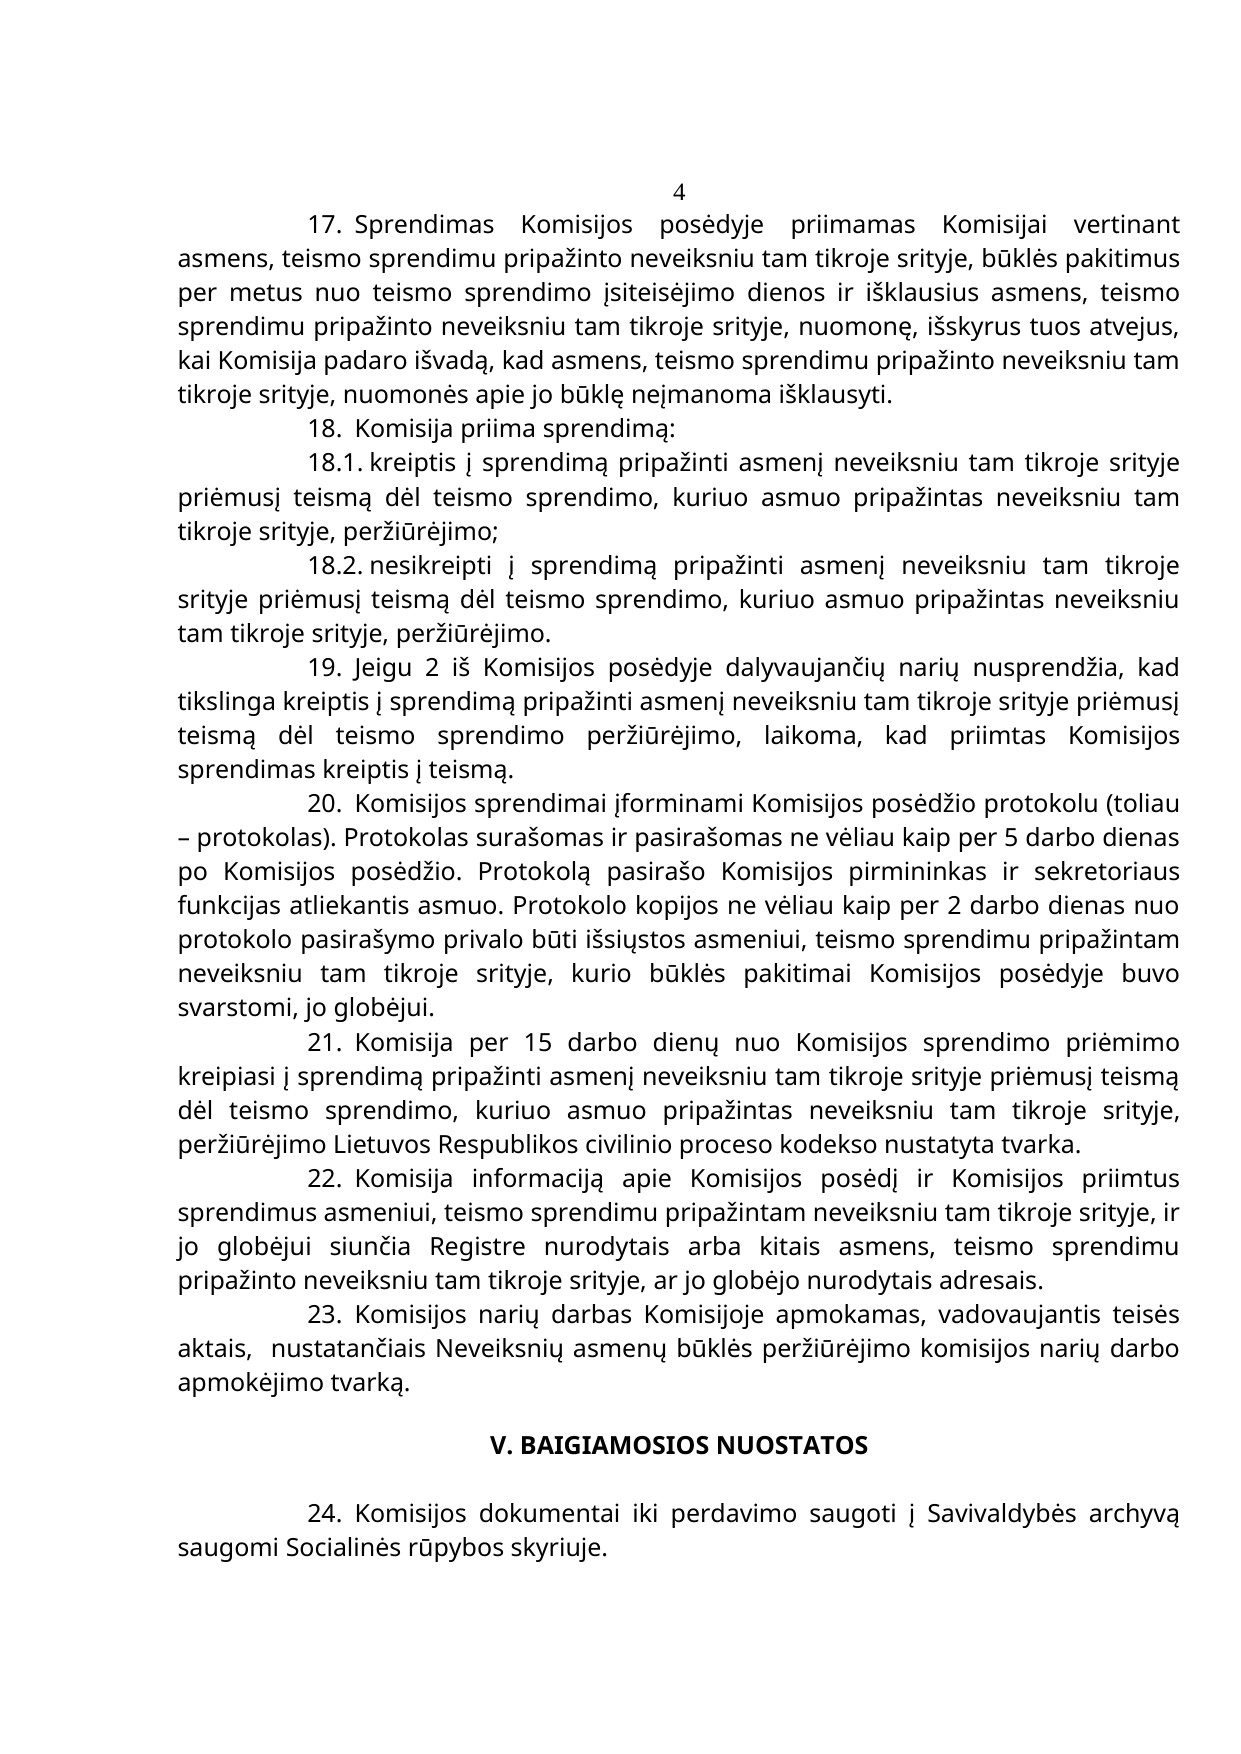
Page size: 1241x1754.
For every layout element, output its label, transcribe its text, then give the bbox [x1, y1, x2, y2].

text 22. Komisija informaciją apie Komisijos posėdį ir Komisijos priimtus sprendimus asmeniui, teismo sprendimu pripažintam neveiksniu tam tikroje srityje, ir jo globėjui siunčia Registre nurodytais arba kitais asmens, teismo sprendimu pripažinto neveiksniu tam tikroje srityje, ar jo globėjo nurodytais adresais. [177, 1160, 1181, 1297]
text 20. Komisijos sprendimai įforminami Komisijos posėdžio protokolu (toliau – protokolas). Protokolas surašomas ir pasirašomas ne vėliau kaip per 5 darbo dienas po Komisijos posėdžio. Protokolą pasirašo Komisijos pirmininkas ir sekretoriaus funkcijas atliekantis asmuo. Protokolo kopijos ne vėliau kaip per 2 darbo dienas nuo protokolo pasirašymo privalo būti išsiųstos asmeniui, teismo sprendimu pripažintam neveiksniu tam tikroje srityje, kurio būklės pakitimai Komisijos posėdyje buvo svarstomi, jo globėjui. [177, 786, 1181, 1024]
text 18. Komisija priima sprendimą: [177, 411, 1181, 445]
text 18.1. kreiptis į sprendimą pripažinti asmenį neveiksniu tam tikroje srityje priėmusį teismą dėl teismo sprendimo, kuriuo asmuo pripažintas neveiksniu tam tikroje srityje, peržiūrėjimo; [177, 445, 1181, 547]
text 21. Komisija per 15 darbo dienų nuo Komisijos sprendimo priėmimo kreipiasi į sprendimą pripažinti asmenį neveiksniu tam tikroje srityje priėmusį teismą dėl teismo sprendimo, kuriuo asmuo pripažintas neveiksniu tam tikroje srityje, peržiūrėjimo Lietuvos Respublikos civilinio proceso kodekso nustatyta tvarka. [177, 1024, 1181, 1160]
text 23. Komisijos narių darbas Komisijoje apmokamas, vadovaujantis teisės aktais, nustatančiais Neveiksnių asmenų būklės peržiūrėjimo komisijos narių darbo apmokėjimo tvarką. [177, 1297, 1181, 1399]
text 19. Jeigu 2 iš Komisijos posėdyje dalyvaujančių narių nusprendžia, kad tikslinga kreiptis į sprendimą pripažinti asmenį neveiksniu tam tikroje srityje priėmusį teismą dėl teismo sprendimo peržiūrėjimo, laikoma, kad priimtas Komisijos sprendimas kreiptis į teismą. [177, 649, 1181, 786]
text V. BAIGIAMOSIOS NUOSTATOS [177, 1428, 1181, 1462]
text 24. Komisijos dokumentai iki perdavimo saugoti į Savivaldybės archyvą saugomi Socialinės rūpybos skyriuje. [177, 1496, 1181, 1564]
text 18.2. nesikreipti į sprendimą pripažinti asmenį neveiksniu tam tikroje srityje priėmusį teismą dėl teismo sprendimo, kuriuo asmuo pripažintas neveiksniu tam tikroje srityje, peržiūrėjimo. [177, 547, 1181, 649]
text 17. Sprendimas Komisijos posėdyje priimamas Komisijai vertinant asmens, teismo sprendimu pripažinto neveiksniu tam tikroje srityje, būklės pakitimus per metus nuo teismo sprendimo įsiteisėjimo dienos ir išklausius asmens, teismo sprendimu pripažinto neveiksniu tam tikroje srityje, nuomonę, išskyrus tuos atvejus, kai Komisija padaro išvadą, kad asmens, teismo sprendimu pripažinto neveiksniu tam tikroje srityje, nuomonės apie jo būklę neįmanoma išklausyti. [177, 207, 1181, 411]
